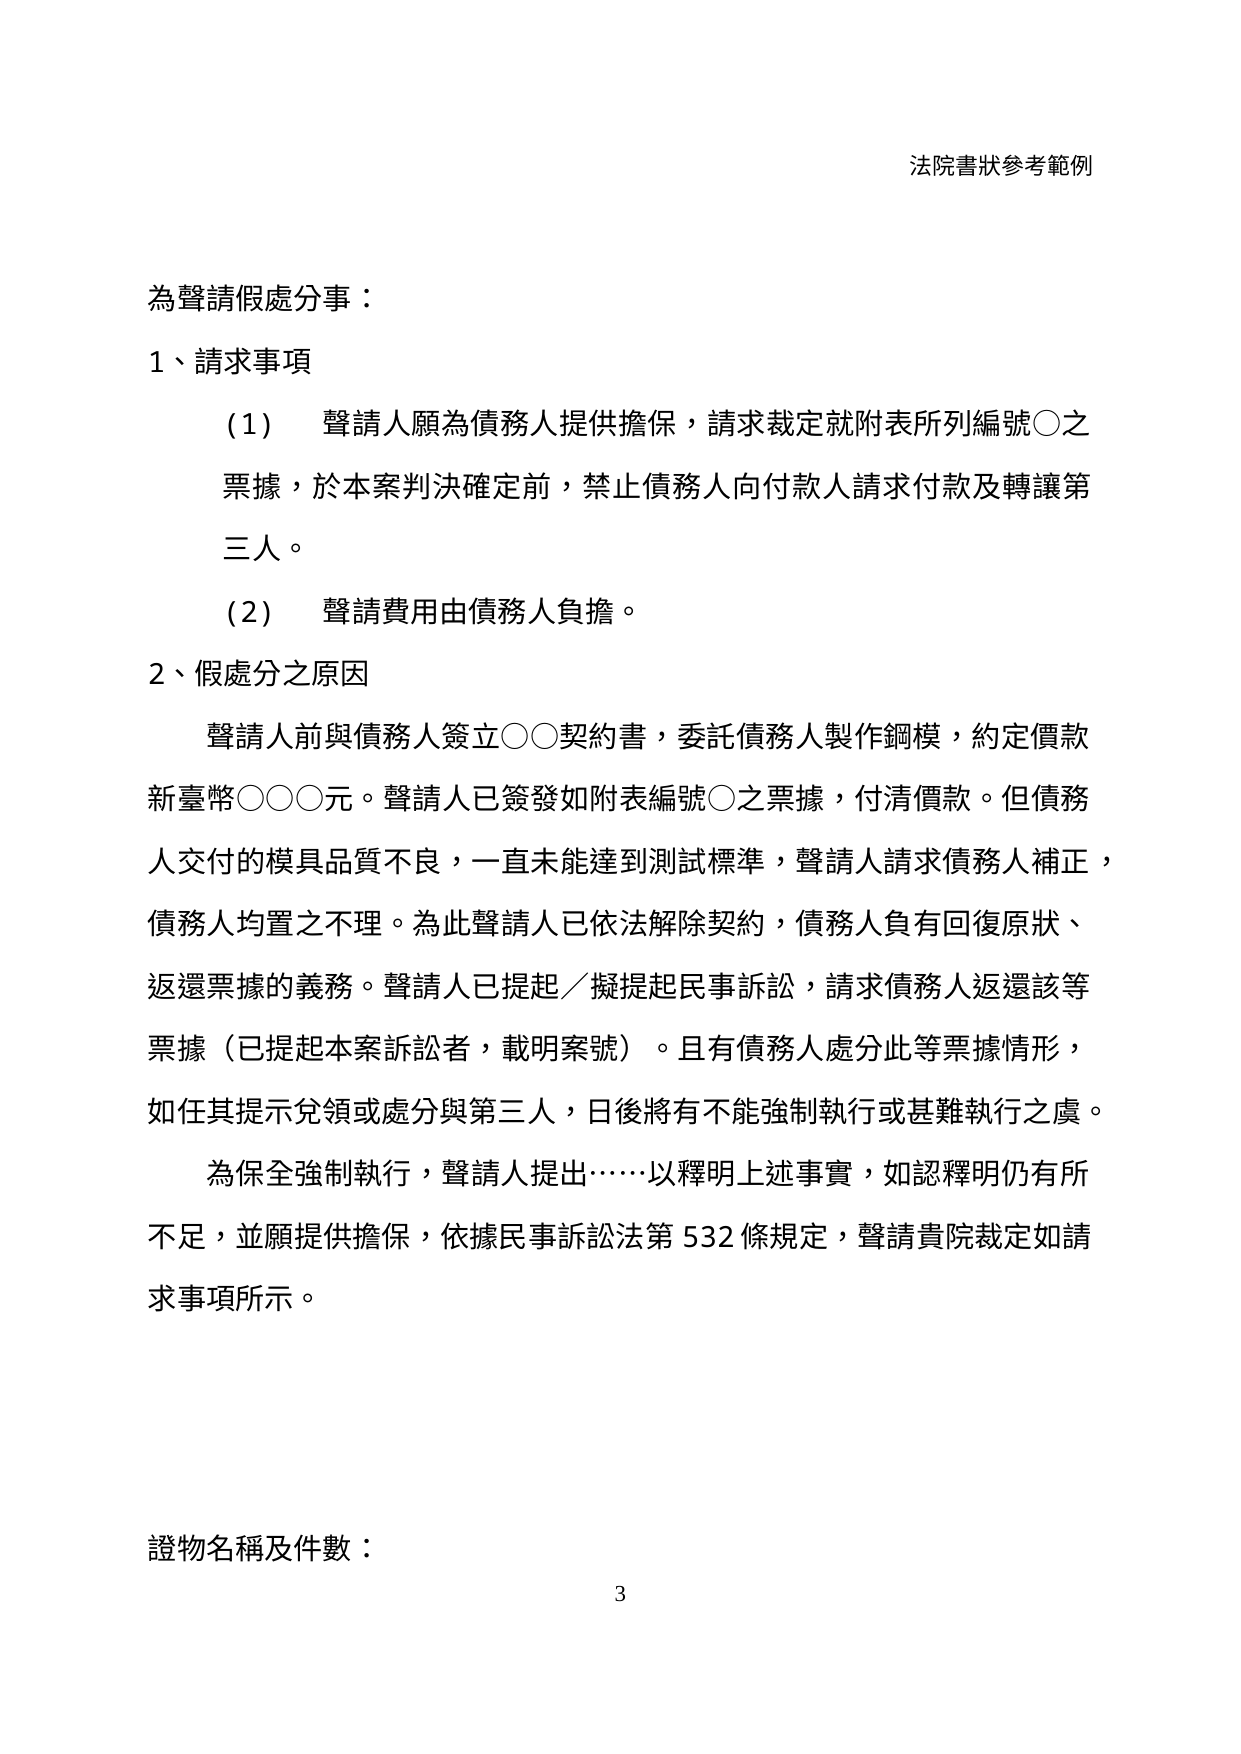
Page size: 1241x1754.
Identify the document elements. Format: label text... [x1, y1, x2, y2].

text 證物名稱及件數： [148, 1505, 1092, 1568]
list 聲請費用由債務人負擔。 [223, 568, 1092, 630]
text 聲請人前與債務人簽立○○契約書，委託債務人製作鋼模，約定價款新臺幣○○○元。聲請人已簽發如附表編號○之票據，付清價款。但債務人交付的模具品質不良，一直未能達到測試標準，聲請人請求債務人補正，債務人均置之不理。為此聲請人已依法解除契約，債務人負有回復原狀、返還票據的義務。聲請人已提起／擬提起民事訴訟，請求債務人返還該等票據（已提起本案訴訟者，載明案號）。且有債務人處分此等票據情形，如任其提示兌領或處分與第三人，日後將有不能強制執行或甚難執行之虞。 [148, 693, 1092, 1130]
list 請求事項 [148, 318, 1092, 380]
list 假處分之原因 [148, 630, 1092, 693]
list 聲請人願為債務人提供擔保，請求裁定就附表所列編號○之票據，於本案判決確定前，禁止債務人向付款人請求付款及轉讓第三人。 [223, 380, 1092, 568]
text 為聲請假處分事： [148, 255, 1092, 318]
text 為保全強制執行，聲請人提出……以釋明上述事實，如認釋明仍有所不足，並願提供擔保，依據民事訴訟法第532條規定，聲請貴院裁定如請求事項所示。 [148, 1130, 1092, 1318]
